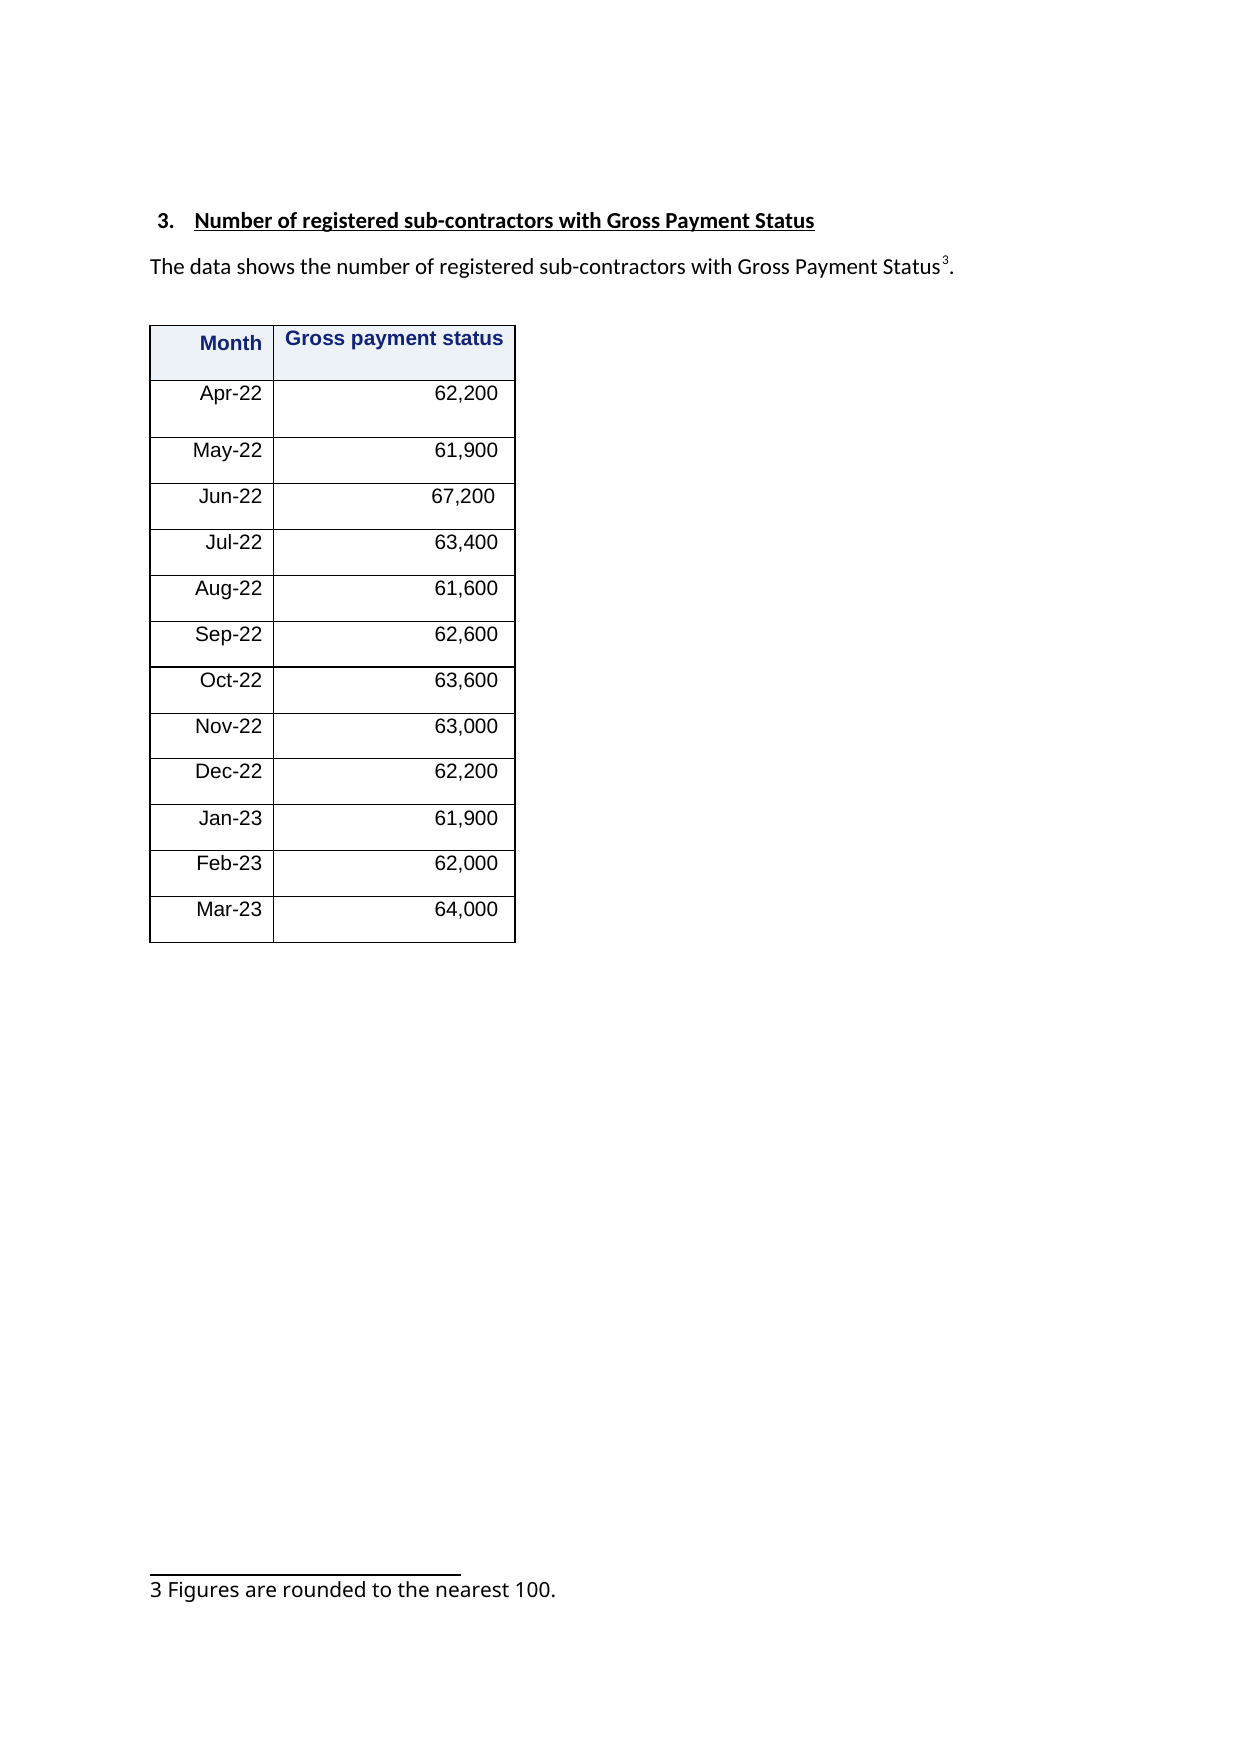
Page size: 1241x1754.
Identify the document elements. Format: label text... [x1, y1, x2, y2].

table_cell 62,200 [274, 759, 514, 804]
table_cell Feb-23 [151, 851, 273, 896]
table_cell Apr-22 [151, 381, 273, 437]
table_cell Oct-22 [151, 668, 273, 712]
table_cell 64,000 [274, 897, 514, 942]
table_cell Mar-23 [151, 897, 273, 942]
table_header Gross payment status [274, 326, 514, 380]
table_cell 62,000 [274, 851, 514, 896]
table_cell 61,900 [274, 805, 514, 850]
table_cell Dec-22 [151, 759, 273, 804]
text The data shows the number of registered sub-contractors with Gross Payment Status. [150, 252, 1090, 280]
table_cell 63,600 [274, 668, 514, 712]
table_cell Nov-22 [151, 714, 273, 758]
table_cell Jun-22 [151, 484, 273, 529]
text Figures are rounded to the nearest 100. [150, 1576, 1090, 1604]
table_cell 62,200 [274, 381, 514, 437]
table_header Month [151, 326, 273, 380]
table_cell 62,600 [274, 622, 514, 666]
table_cell Aug-22 [151, 576, 273, 621]
table_cell May-22 [151, 438, 273, 483]
table_cell Jul-22 [151, 530, 273, 574]
list Number of registered sub-contractors with Gross Payment Status [157, 206, 1090, 234]
table_cell 61,900 [274, 438, 514, 483]
table_cell 67,200 [274, 484, 514, 529]
table_cell Sep-22 [151, 622, 273, 666]
table_cell 63,400 [274, 530, 514, 574]
table_cell 63,000 [274, 714, 514, 758]
table_cell Jan-23 [151, 805, 273, 850]
table_cell 61,600 [274, 576, 514, 621]
